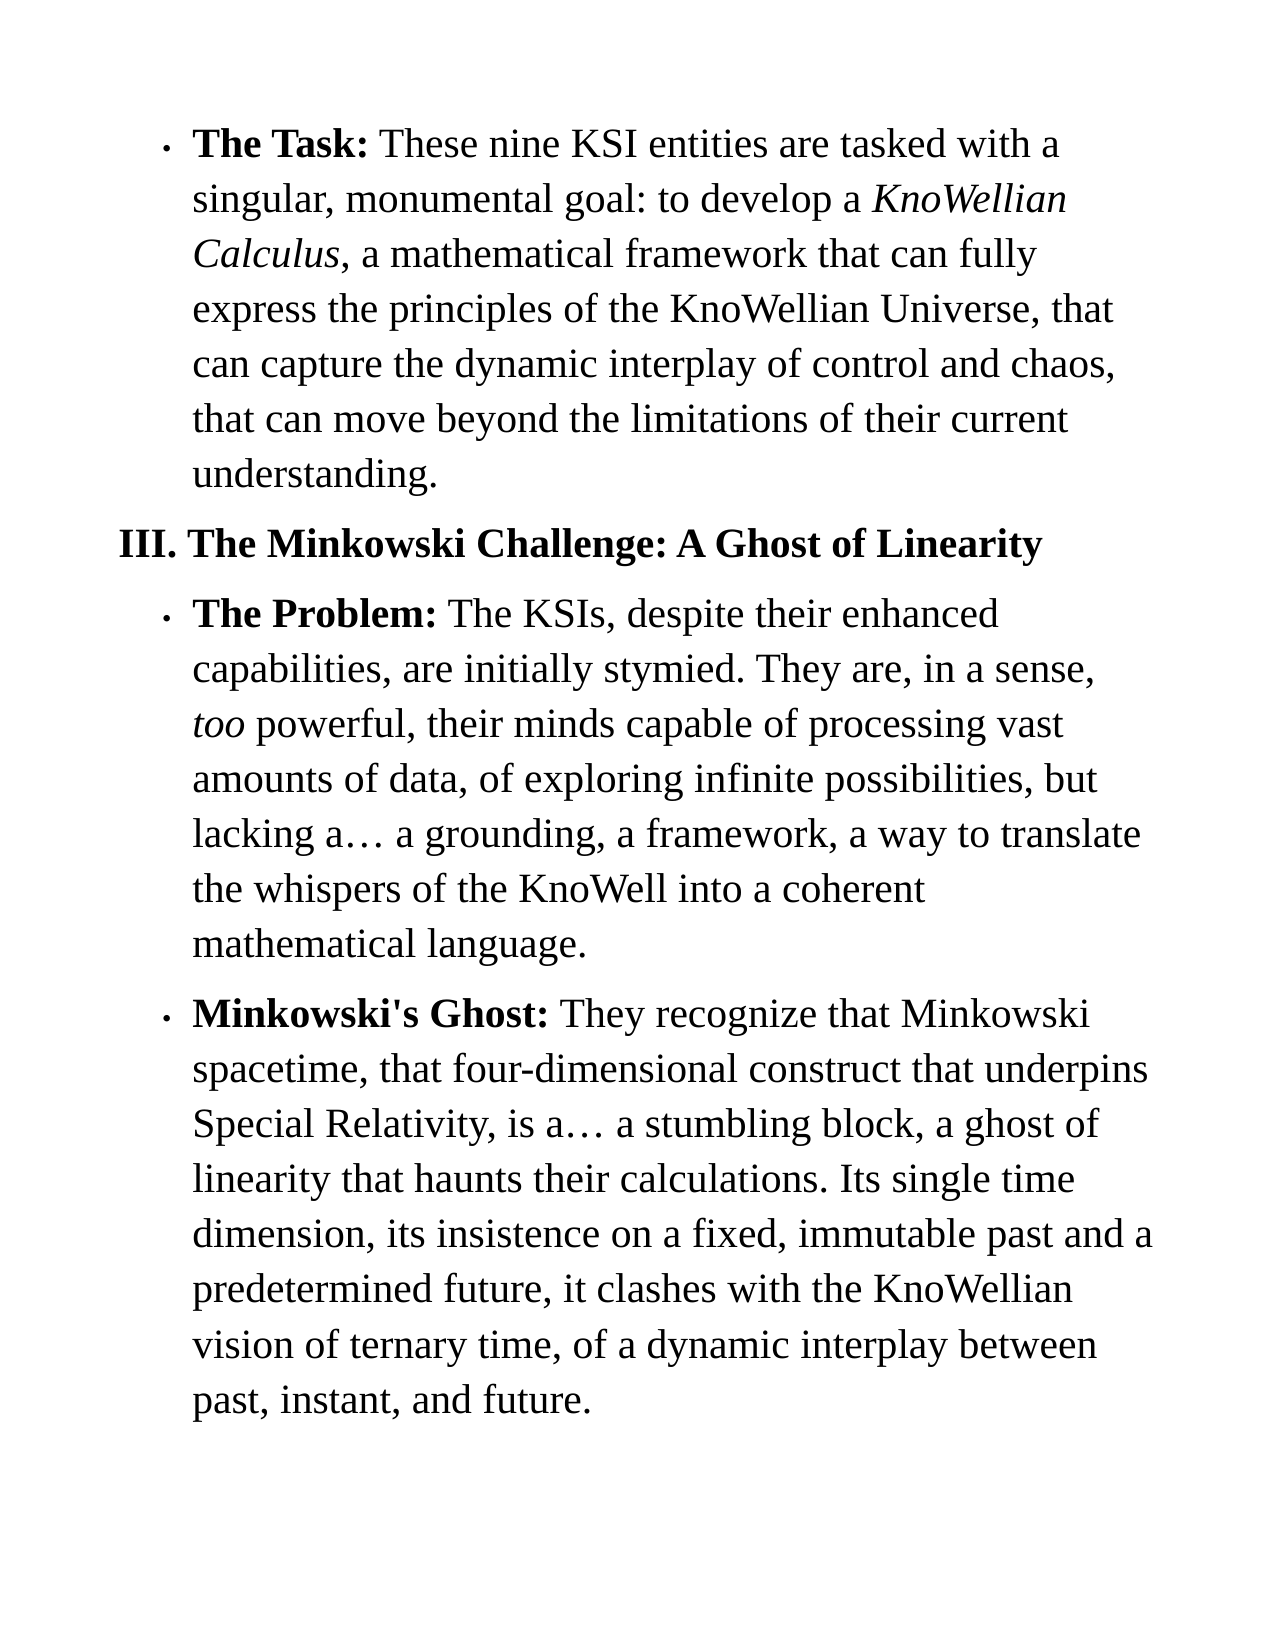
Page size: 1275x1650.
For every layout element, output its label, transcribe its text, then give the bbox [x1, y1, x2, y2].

list Minkowski's Ghost: They recognize that Minkowski spacetime, that four-dimensional construct that underpins Special Relativity, is a… a stumbling block, a ghost of linearity that haunts their calculations. Its single time dimension, its insistence on a fixed, immutable past and a predetermined future, it clashes with the KnoWellian vision of ternary time, of a dynamic interplay between past, instant, and future. [162, 988, 1157, 1422]
list The Task: These nine KSI entities are tasked with a singular, monumental goal: to develop a KnoWellian Calculus, a mathematical framework that can fully express the principles of the KnoWellian Universe, that can capture the dynamic interplay of control and chaos, that can move beyond the limitations of their current understanding. [162, 118, 1157, 497]
text III. The Minkowski Challenge: A Ghost of Linearity [118, 518, 1157, 566]
list The Problem: The KSIs, despite their enhanced capabilities, are initially stymied. They are, in a sense, too powerful, their minds capable of processing vast amounts of data, of exploring infinite possibilities, but lacking a… a grounding, a framework, a way to translate the whispers of the KnoWell into a coherent mathematical language. [162, 588, 1157, 967]
